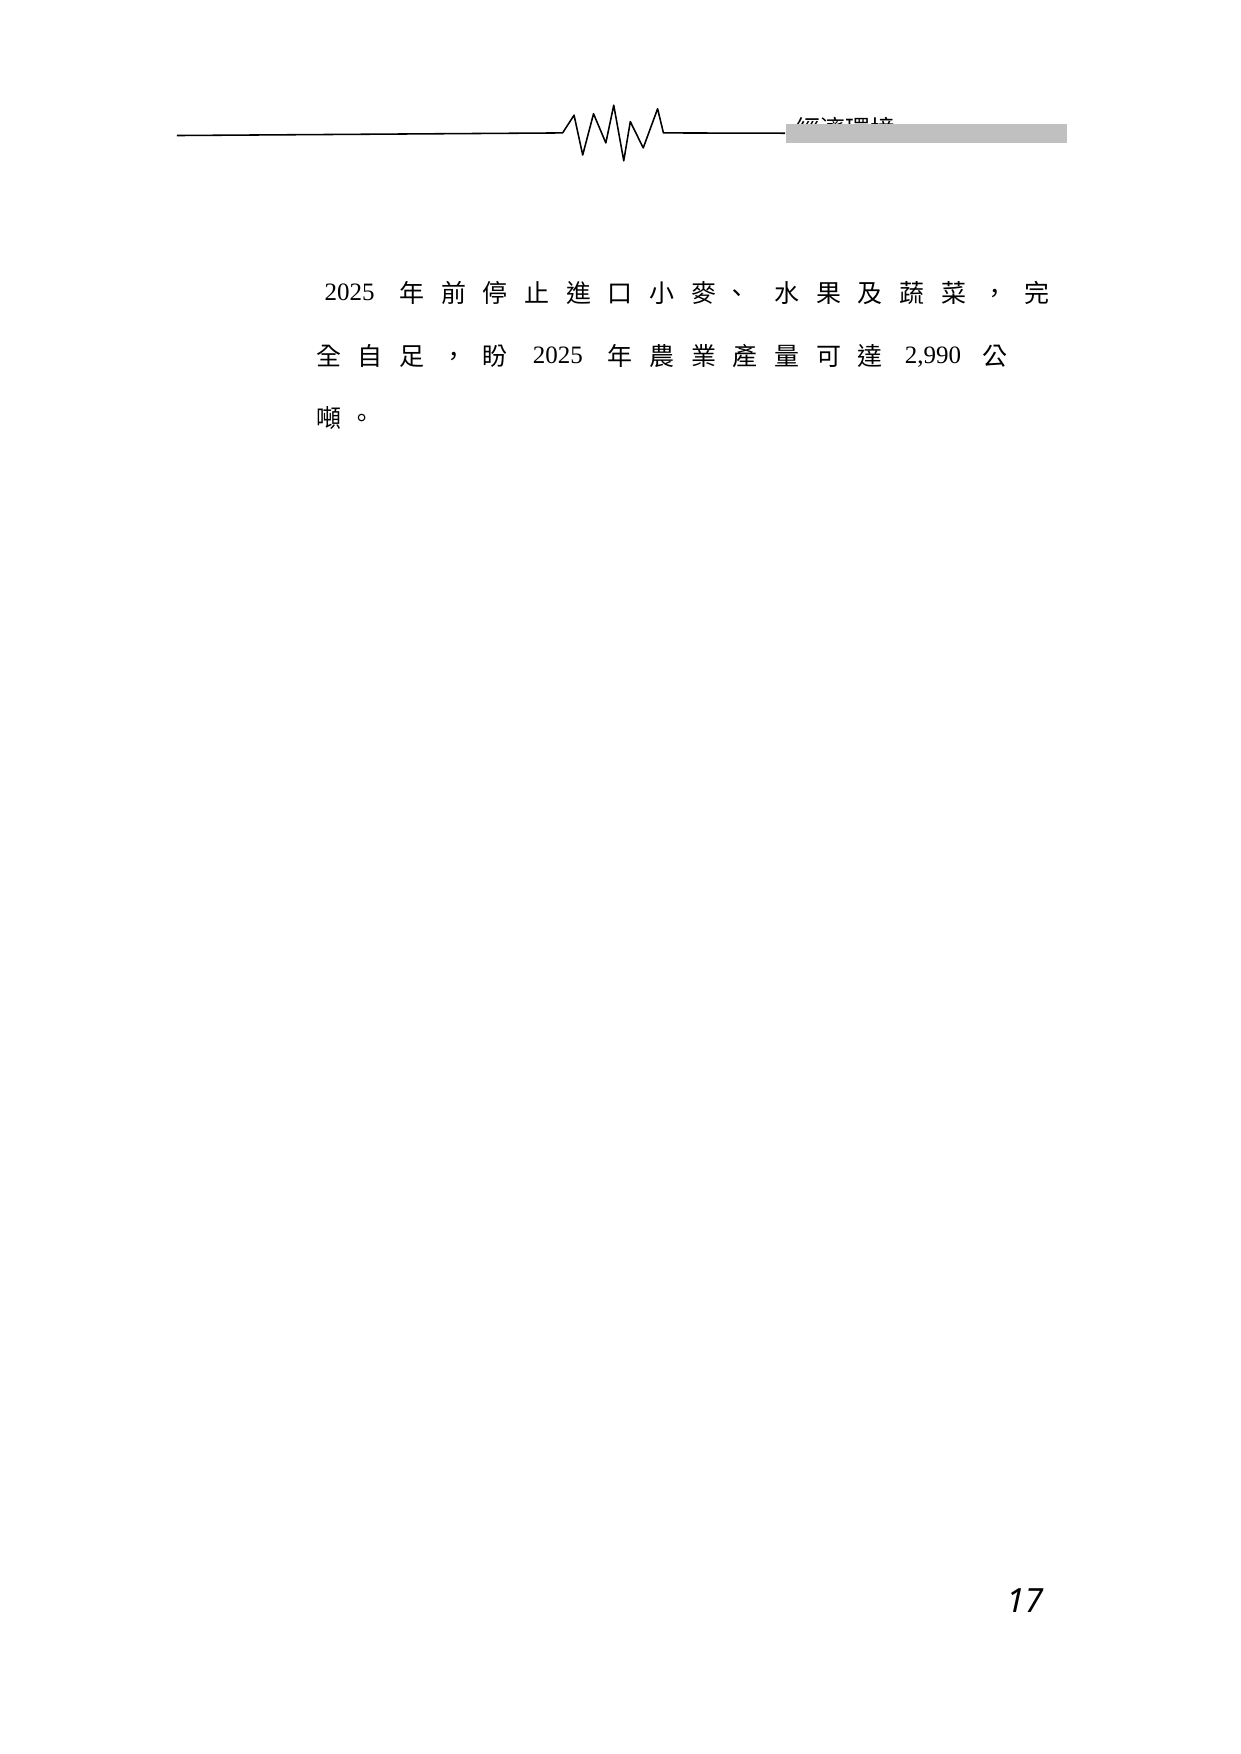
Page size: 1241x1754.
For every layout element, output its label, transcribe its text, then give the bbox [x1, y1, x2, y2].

text 2025年前停止進口小麥、水果及蔬菜，完全自足，盼2025年農業產量可達2,990公噸。 [281, 250, 1058, 438]
